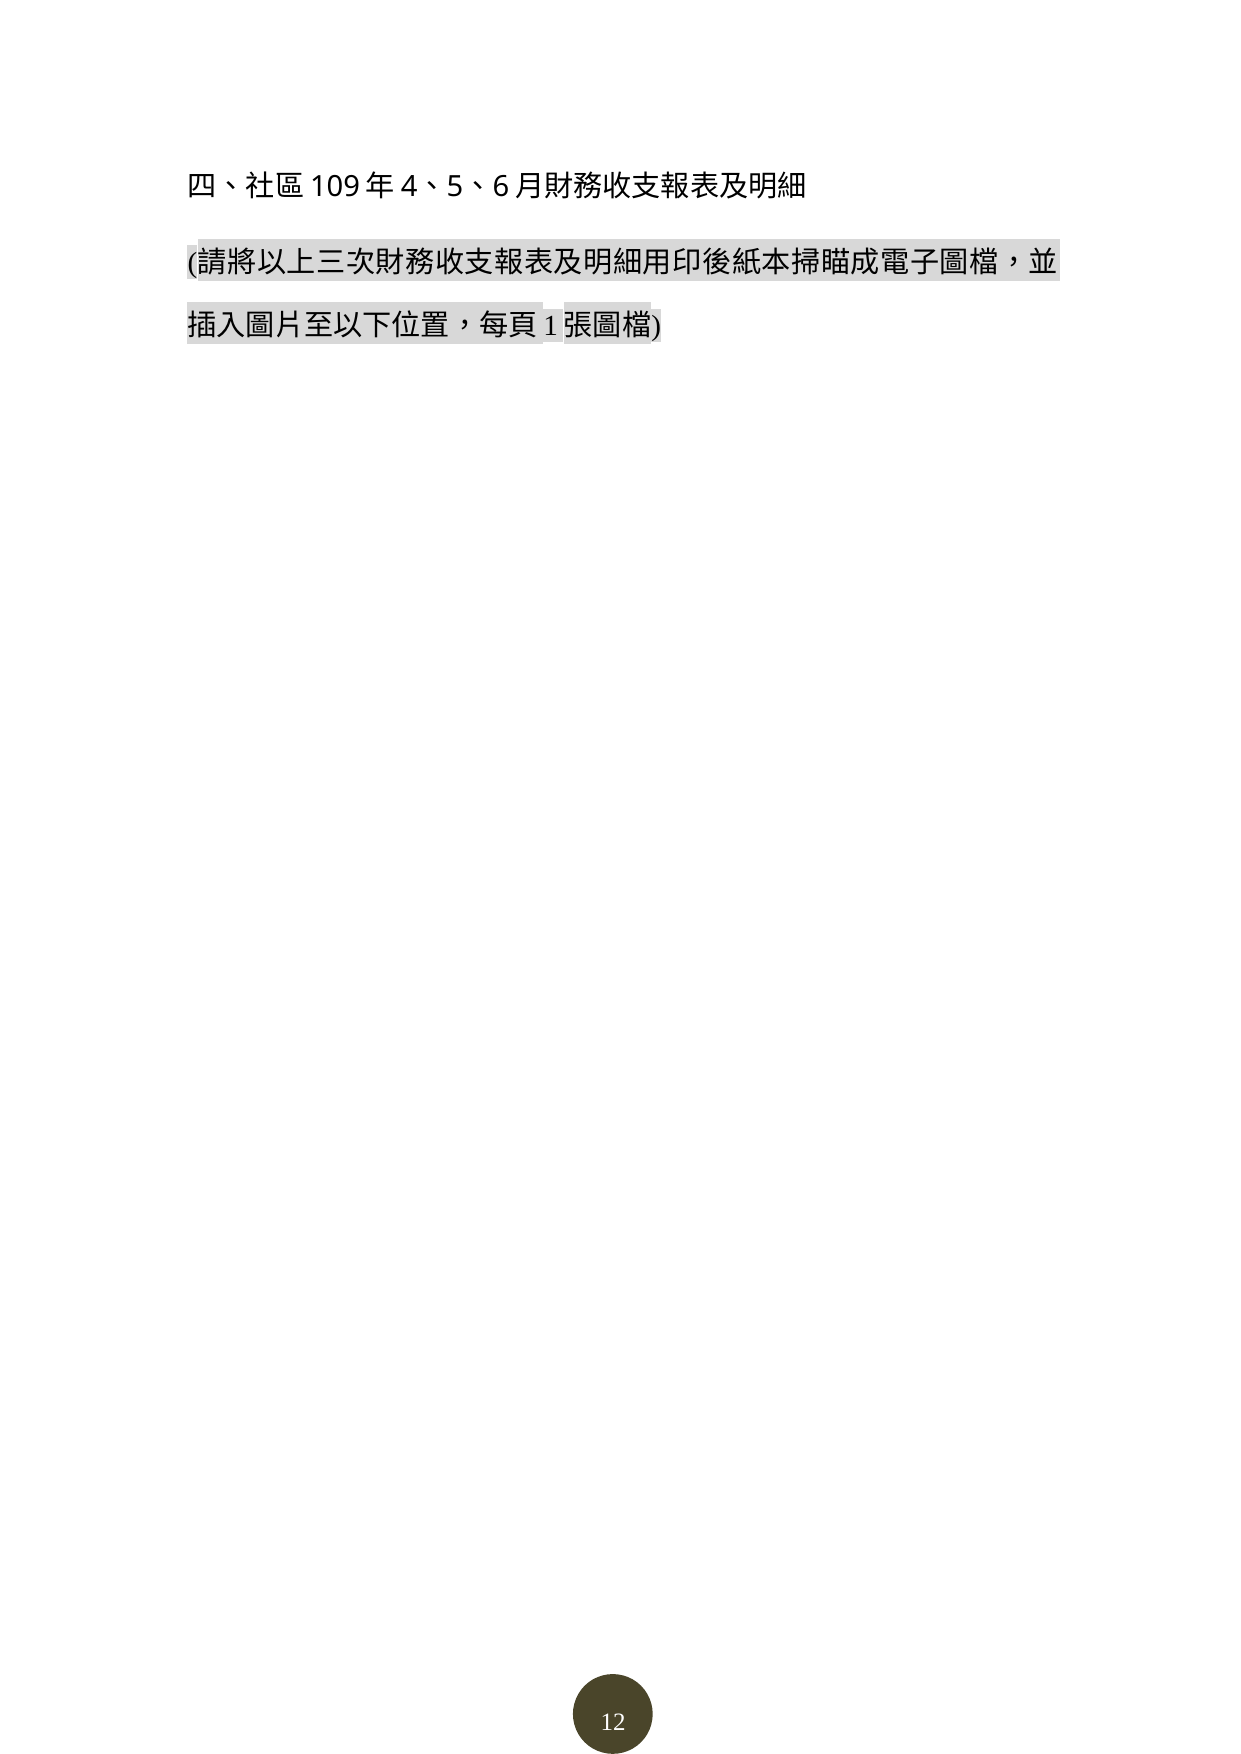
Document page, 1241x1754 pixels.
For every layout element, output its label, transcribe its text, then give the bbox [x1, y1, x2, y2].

text 四、社區109年4、5、6月財務收支報表及明細 [187, 162, 1060, 205]
text (請將以上三次財務收支報表及明細用印後紙本掃瞄成電子圖檔，並插入圖片至以下位置，每頁1張圖檔) [187, 238, 1060, 344]
